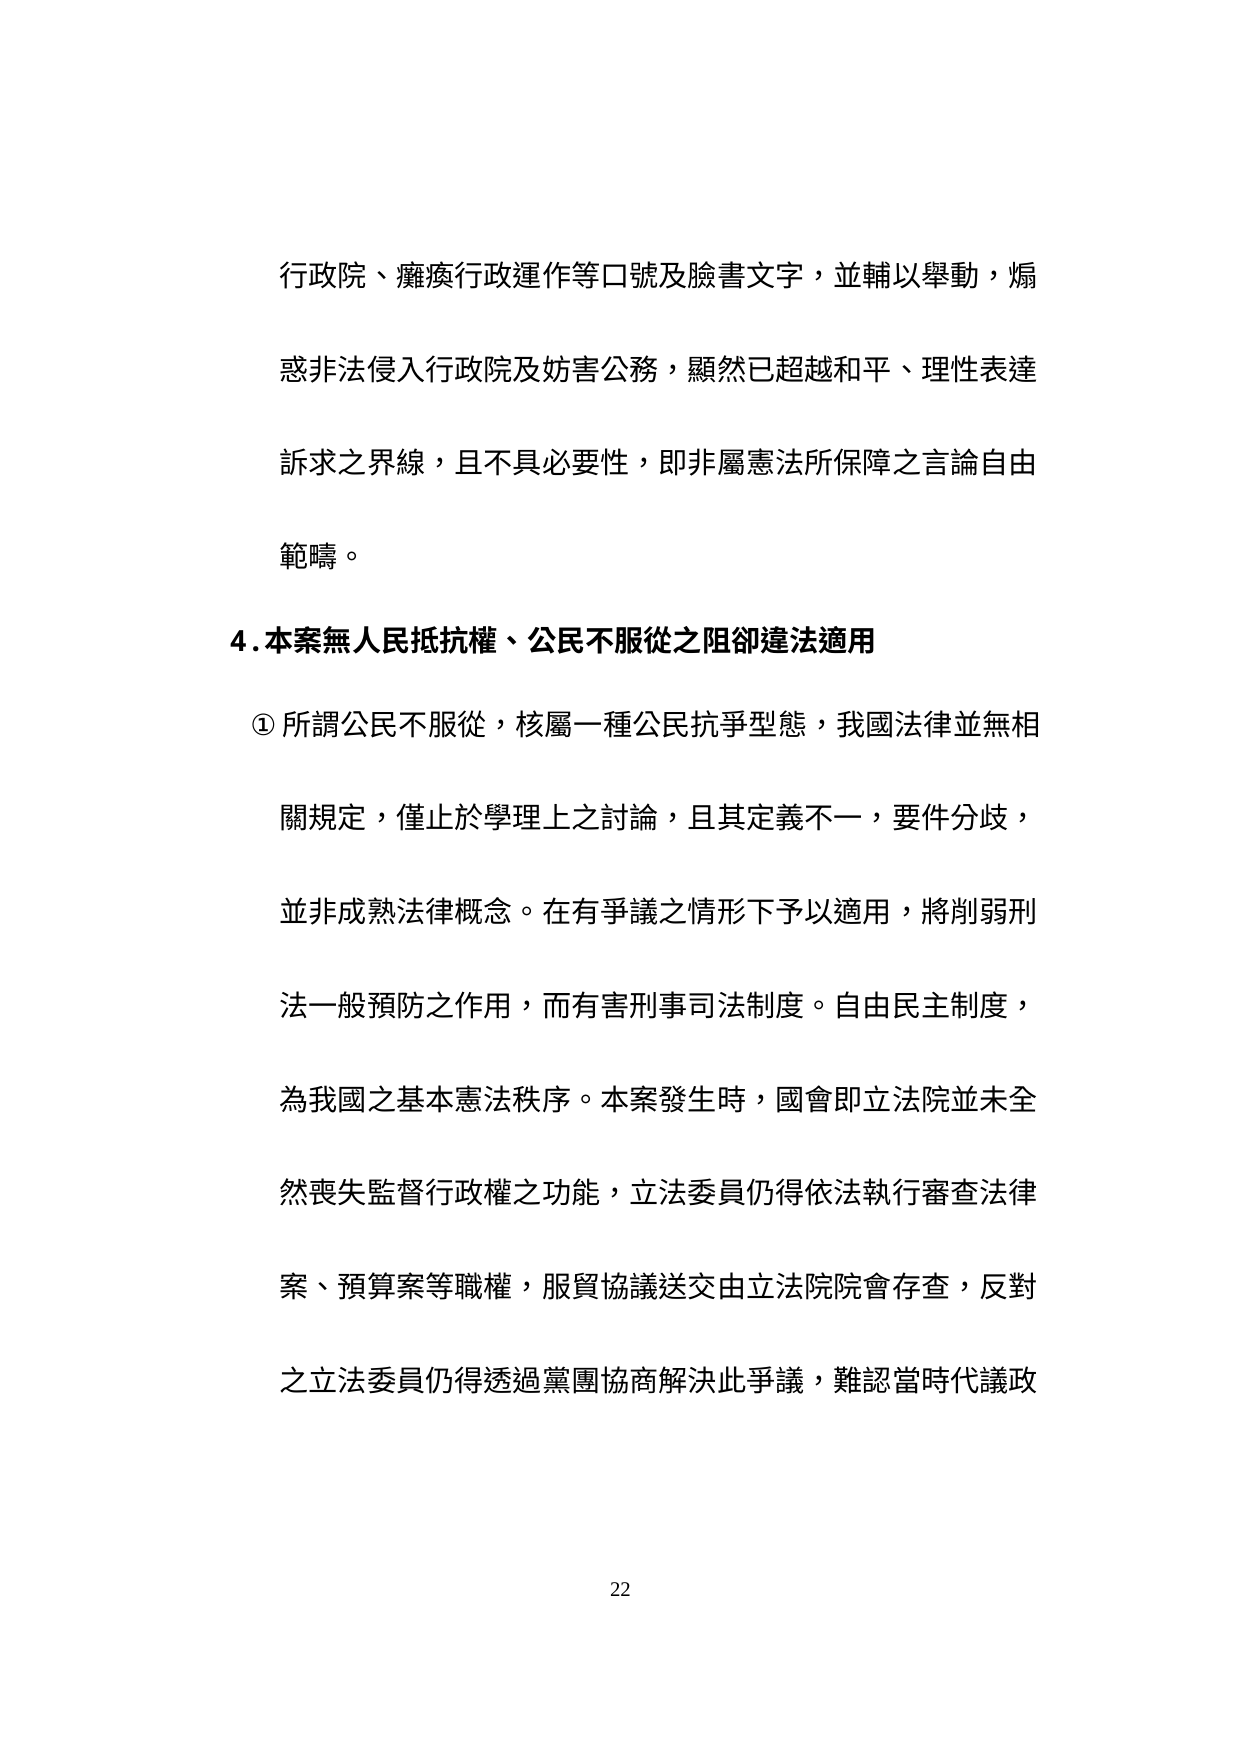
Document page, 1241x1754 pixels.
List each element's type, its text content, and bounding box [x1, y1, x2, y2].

text ①所謂公民不服從，核屬一種公民抗爭型態，我國法律並無相關規定，僅止於學理上之討論，且其定義不一，要件分歧，並非成熟法律概念。在有爭議之情形下予以適用，將削弱刑法一般預防之作用，而有害刑事司法制度。自由民主制度，為我國之基本憲法秩序。本案發生時，國會即立法院並未全然喪失監督行政權之功能，立法委員仍得依法執行審查法律案、預算案等職權，服貿協議送交由立法院院會存查，反對之立法委員仍得透過黨團協商解決此爭議，難認當時代議政 [250, 681, 1063, 1399]
text 4.本案無人民抵抗權、公民不服從之阻卻違法適用 [229, 597, 1063, 659]
text ②簽署服貿協議為當時行政院之政策，反對者有之，支持者亦有之。反對者若以和平理性方式宣揚其反對此項政策之理由，當非法律所禁止，但若使用排除警力強行侵入行政院並佔領之強暴手段，超越理性、和平表達訴求之界線。我國為民主法治國家，行政、立法、司法各司其職，互相制衡，立法院審查通過服貿協議縱有程序上之重大瑕疵，仍非不得循正常管道救濟，乃魏揚等以衝、佔領、爬進去、圍住警察、拿下行政院、癱瘓行政運作等口號及臉書文字，並輔以舉動，煽惑非法侵入行政院及妨害公務，顯然已超越和平、理性表達訴求之界線，且不具必要性，即非屬憲法所保障之言論自由範疇。 [250, 232, 1063, 576]
